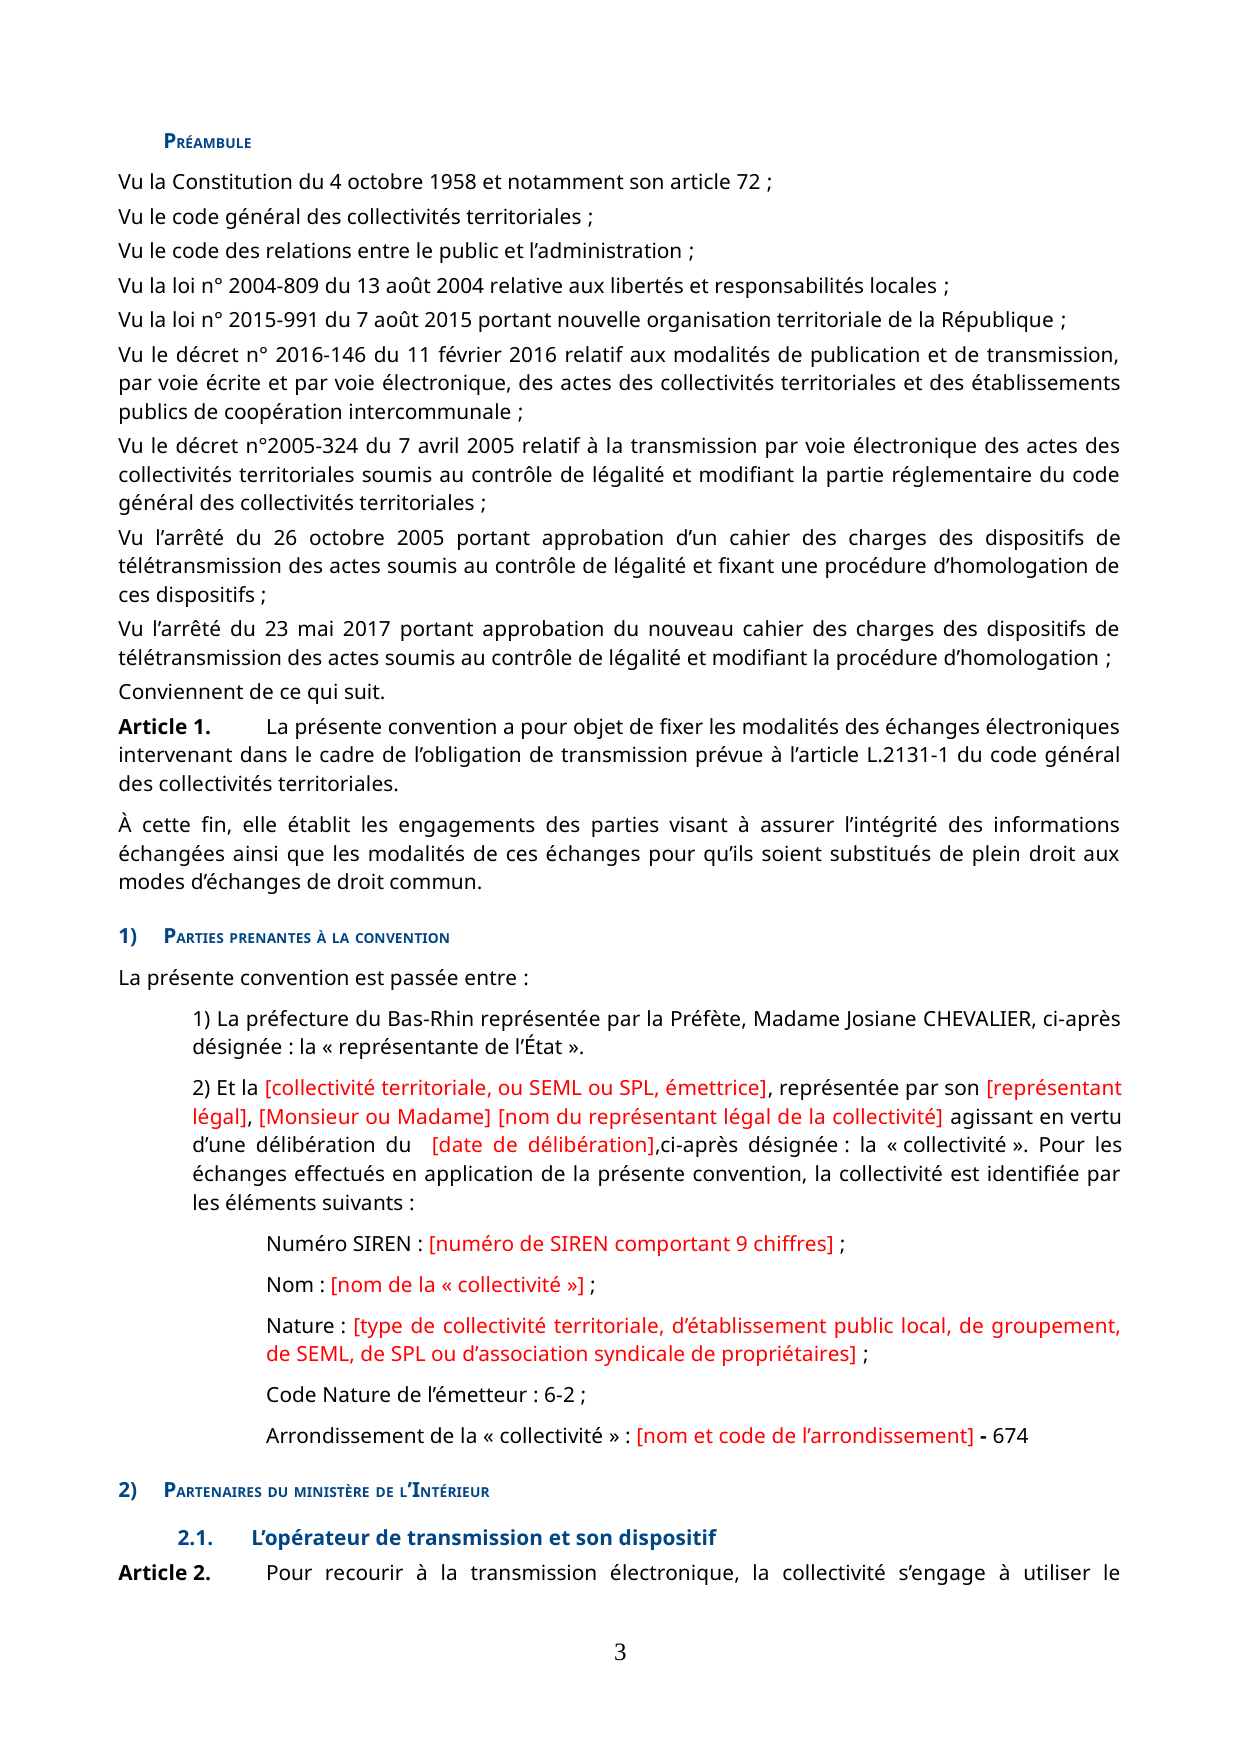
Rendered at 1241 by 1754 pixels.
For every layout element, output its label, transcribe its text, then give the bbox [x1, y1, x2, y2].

text Vu le décret n° 2016-146 du 11 février 2016 relatif aux modalités de publication et de transmission, par voie écrite et par voie électronique, des actes des collectivités territoriales et des établissements publics de coopération intercommunale ; [118, 339, 1122, 425]
subtitle Parties prenantes à la convention [118, 921, 1122, 949]
text Numéro SIREN : [numéro de SIREN comportant 9 chiffres] ; [266, 1228, 1122, 1257]
list La présente convention a pour objet de fixer les modalités des échanges électroniques intervenant dans le cadre de l’obligation de transmission prévue à l’article L.2131-1 du code général des collectivités territoriales. [118, 712, 1122, 797]
text À cette fin, elle établit les engagements des parties visant à assurer l’intégrité des informations échangées ainsi que les modalités de ces échanges pour qu’ils soient substitués de plein droit aux modes d’échanges de droit commun. [118, 810, 1122, 896]
text Vu le code général des collectivités territoriales ; [118, 202, 1122, 230]
text Vu le décret n°2005-324 du 7 avril 2005 relatif à la transmission par voie électronique des actes des collectivités territoriales soumis au contrôle de légalité et modifiant la partie réglementaire du code général des collectivités territoriales ; [118, 431, 1122, 517]
text Arrondissement de la « collectivité » : [nom et code de l’arrondissement] - 674 [266, 1421, 1122, 1450]
text Vu l’arrêté du 23 mai 2017 portant approbation du nouveau cahier des charges des dispositifs de télétransmission des actes soumis au contrôle de légalité et modifiant la procédure d’homologation ; [118, 614, 1122, 671]
text 2) Et la [collectivité territoriale, ou SEML ou SPL, émettrice], représentée par son [représentant légal], [Monsieur ou Madame] [nom du représentant légal de la collectivité] agissant en vertu d’une délibération du [date de délibération],ci-après désignée : la « collectivité ». Pour les échanges effectués en application de la présente convention, la collectivité est identifiée par les éléments suivants : [192, 1073, 1122, 1216]
text 1) La préfecture du Bas-Rhin représentée par la Préfète, Madame Josiane CHEVALIER, ci-après désignée : la « représentante de l’État ». [192, 1004, 1122, 1061]
text Vu la loi n° 2015-991 du 7 août 2015 portant nouvelle organisation territoriale de la République ; [118, 305, 1122, 334]
subtitle L’opérateur de transmission et son dispositif [177, 1523, 1122, 1552]
text Nom : [nom de la « collectivité »] ; [266, 1269, 1122, 1298]
text Vu le code des relations entre le public et l’administration ; [118, 236, 1122, 265]
text Conviennent de ce qui suit. [118, 677, 1122, 706]
subtitle Partenaires du ministère de l’Intérieur [118, 1475, 1122, 1504]
text Nature : [type de collectivité territoriale, d’établissement public local, de groupement, de SEML, de SPL ou d’association syndicale de propriétaires] ; [266, 1311, 1122, 1368]
text La présente convention est passée entre : [118, 963, 1122, 991]
subtitle Préambule [118, 126, 1122, 154]
text Vu la Constitution du 4 octobre 1958 et notamment son article 72 ; [118, 167, 1122, 196]
text Vu l’arrêté du 26 octobre 2005 portant approbation d’un cahier des charges des dispositifs de télétransmission des actes soumis au contrôle de légalité et fixant une procédure d’homologation de ces dispositifs ; [118, 523, 1122, 608]
text Vu la loi n° 2004-809 du 13 août 2004 relative aux libertés et responsabilités locales ; [118, 271, 1122, 299]
text Code Nature de l’émetteur : 6-2 ; [266, 1380, 1122, 1409]
list Pour recourir à la transmission électronique, la collectivité s’engage à utiliser le [118, 1558, 1122, 1587]
